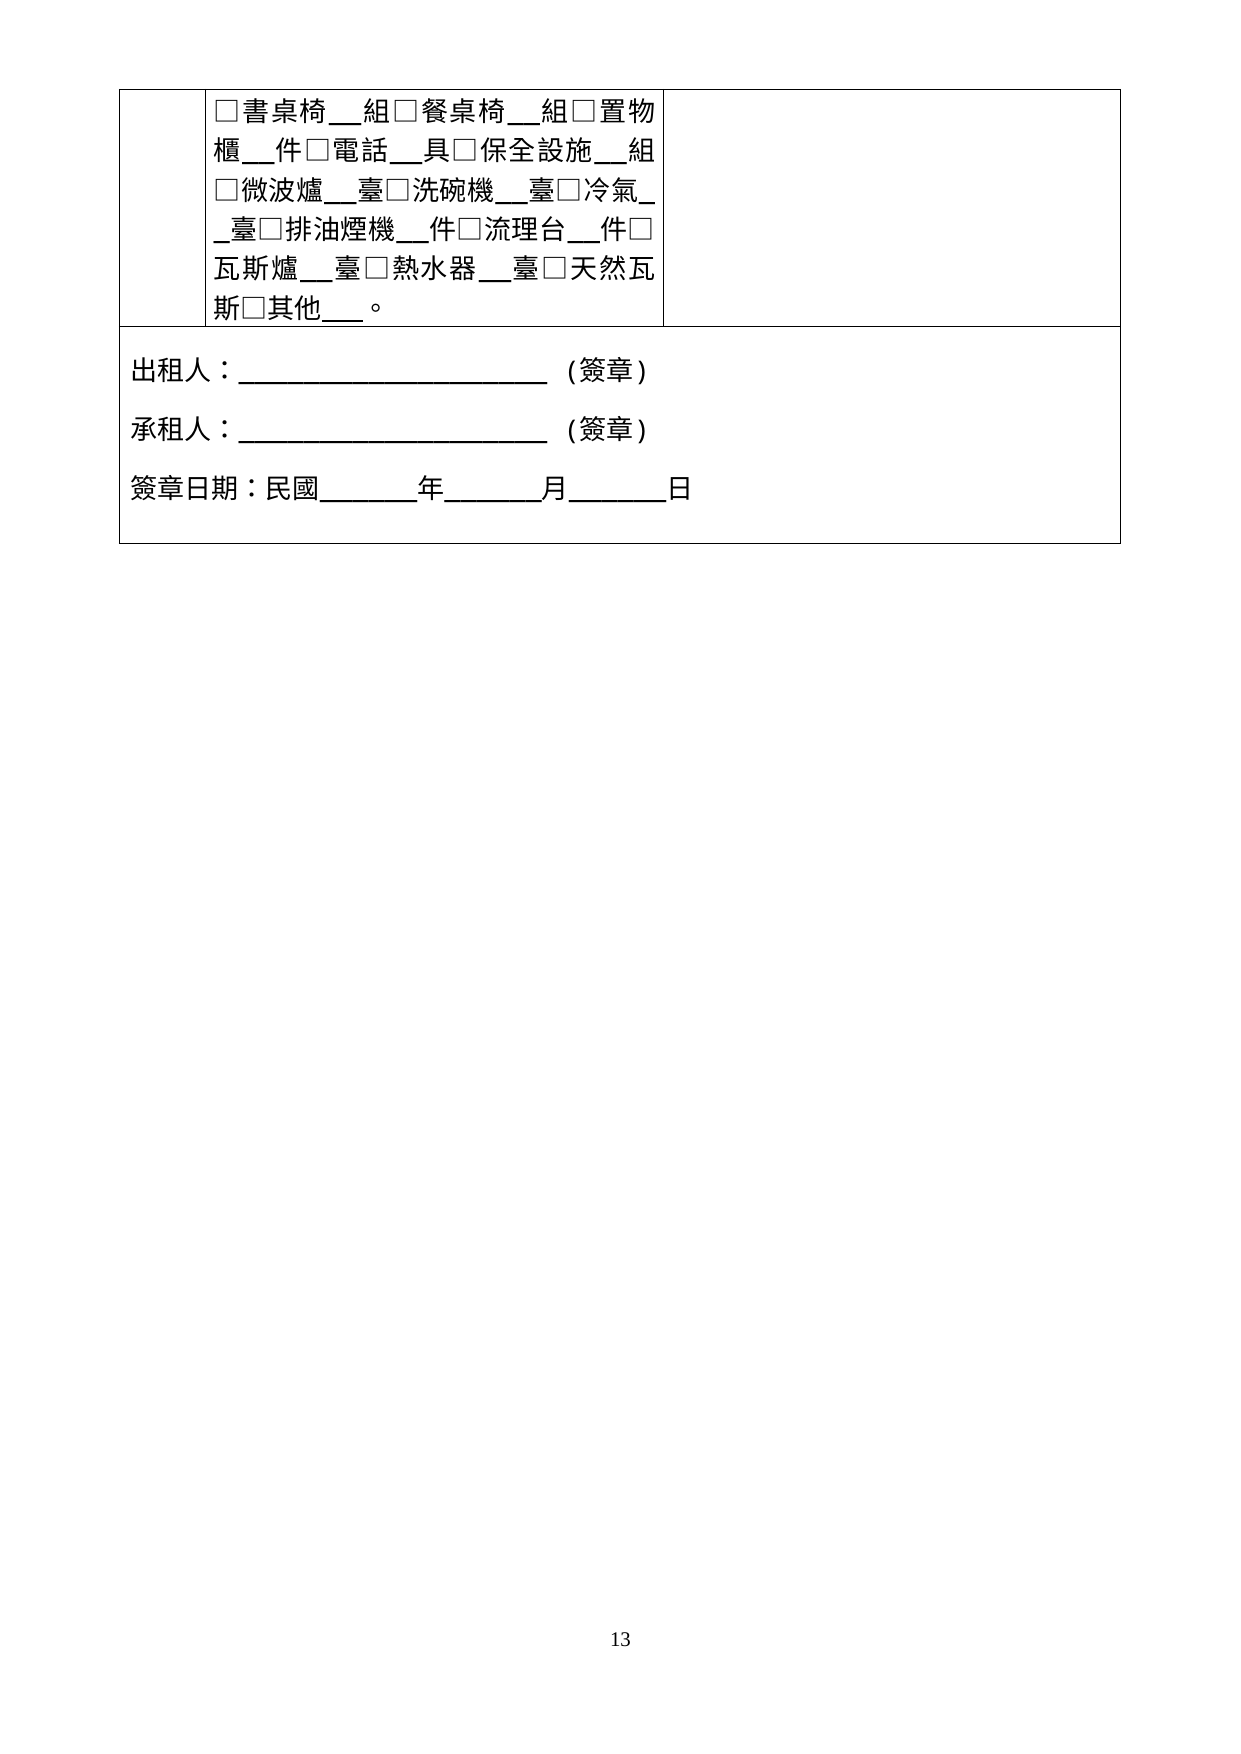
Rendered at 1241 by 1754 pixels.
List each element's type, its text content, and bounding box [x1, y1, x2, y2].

table_cell 出租人：___________________ (簽章) 承租人：___________________ (簽章) 簽章日期：民國______年______月______日 [120, 327, 1120, 542]
table_cell [664, 90, 1120, 326]
table_cell [120, 90, 205, 326]
table_cell □書桌椅__組□餐桌椅__組□置物櫃__件□電話__具□保全設施__組□微波爐__臺□洗碗機__臺□冷氣__臺□排油煙機__件□流理台__件□瓦斯爐__臺□熱水器__臺□天然瓦斯□其他 。 [206, 90, 663, 326]
